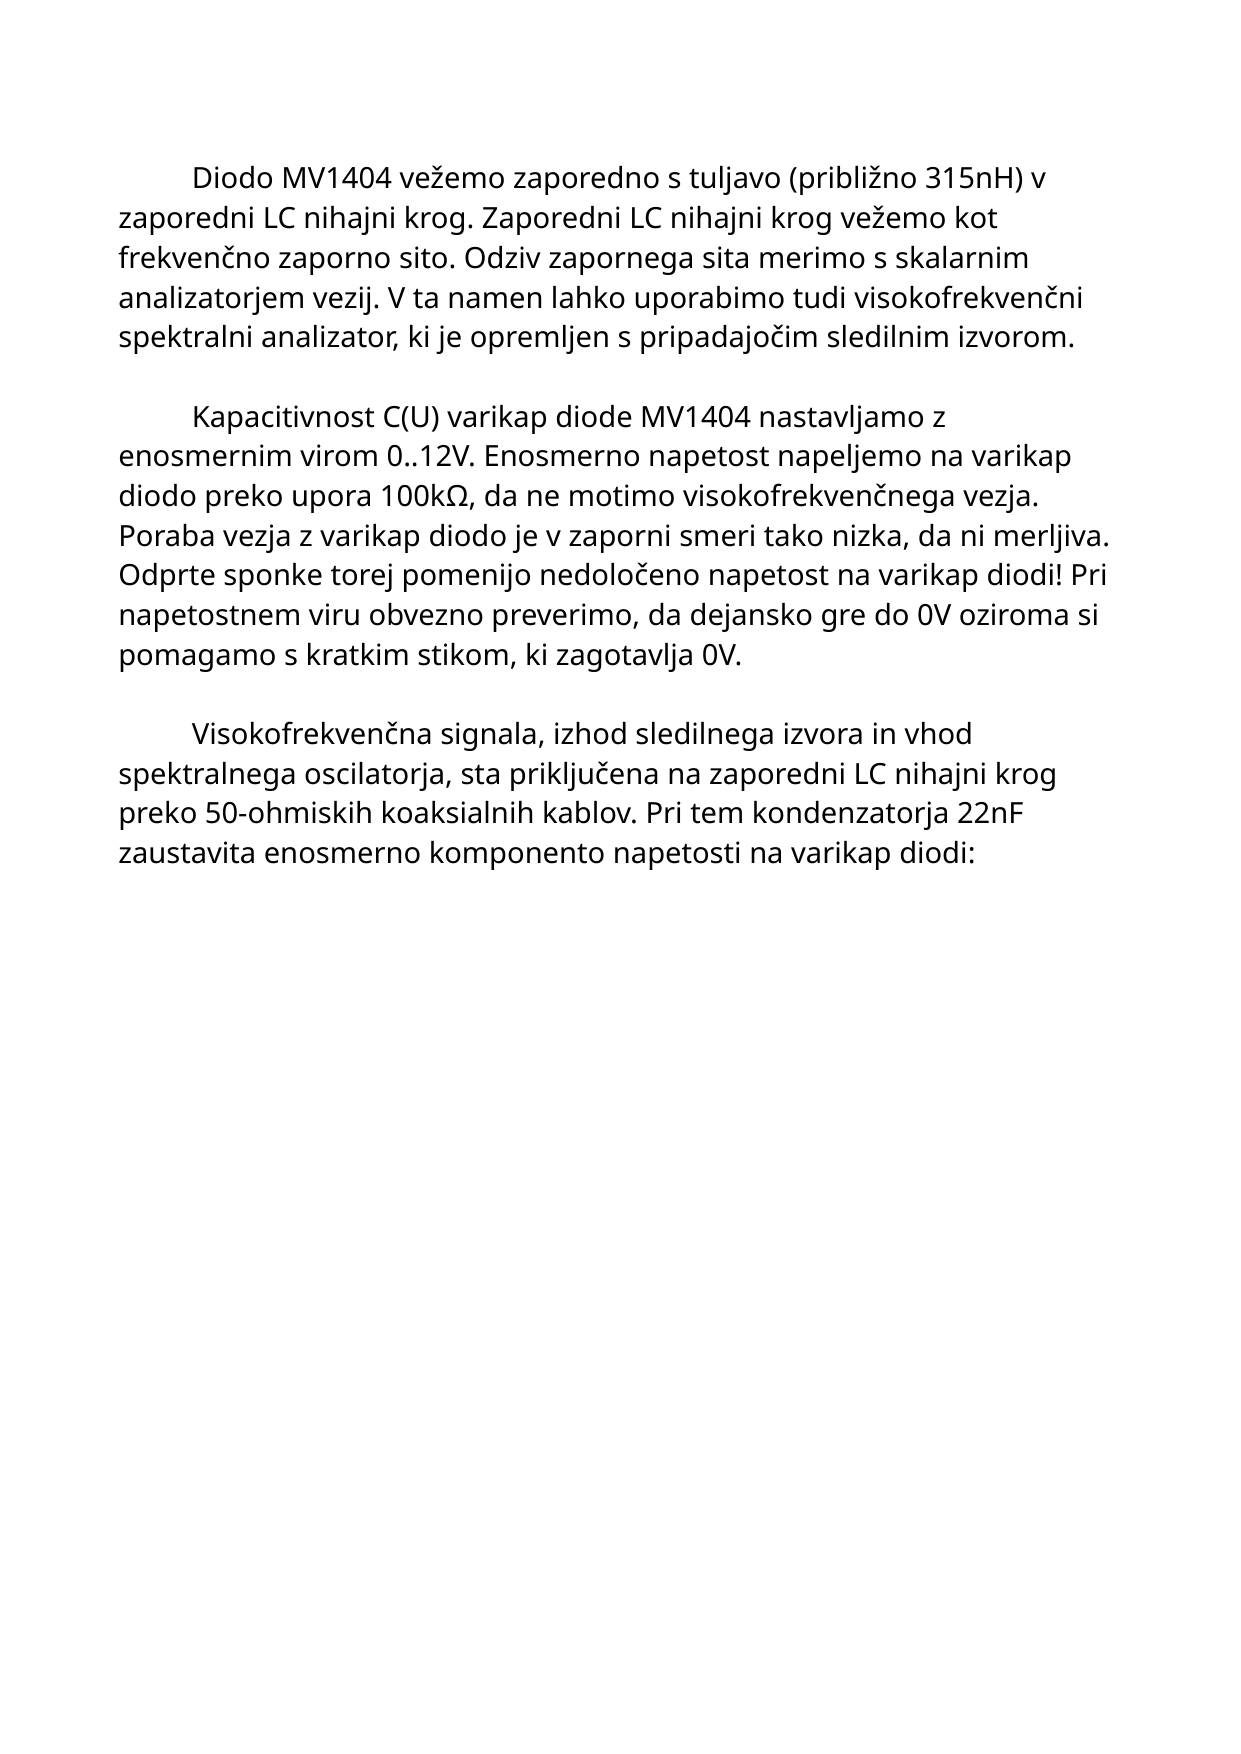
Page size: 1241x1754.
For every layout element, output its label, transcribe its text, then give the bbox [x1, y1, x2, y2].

text Diodo MV1404 vežemo zaporedno s tuljavo (približno 315nH) v zaporedni LC nihajni krog. Zaporedni LC nihajni krog vežemo kot frekvenčno zaporno sito. Odziv zapornega sita merimo s skalarnim analizatorjem vezij. V ta namen lahko uporabimo tudi visokofrekvenčni spektralni analizator, ki je opremljen s pripadajočim sledilnim izvorom. [118, 158, 1122, 356]
text Kapacitivnost C(U) varikap diode MV1404 nastavljamo z enosmernim virom 0..12V. Enosmerno napetost napeljemo na varikap diodo preko upora 100kΩ, da ne motimo visokofrekvenčnega vezja. Poraba vezja z varikap diodo je v zaporni smeri tako nizka, da ni merljiva. Odprte sponke torej pomenijo nedoločeno napetost na varikap diodi! Pri napetostnem viru obvezno preverimo, da dejansko gre do 0V oziroma si pomagamo s kratkim stikom, ki zagotavlja 0V. [118, 396, 1122, 674]
text Visokofrekvenčna signala, izhod sledilnega izvora in vhod spektralnega oscilatorja, sta priključena na zaporedni LC nihajni krog preko 50-ohmiskih koaksialnih kablov. Pri tem kondenzatorja 22nF zaustavita enosmerno komponento napetosti na varikap diodi: [118, 713, 1122, 872]
